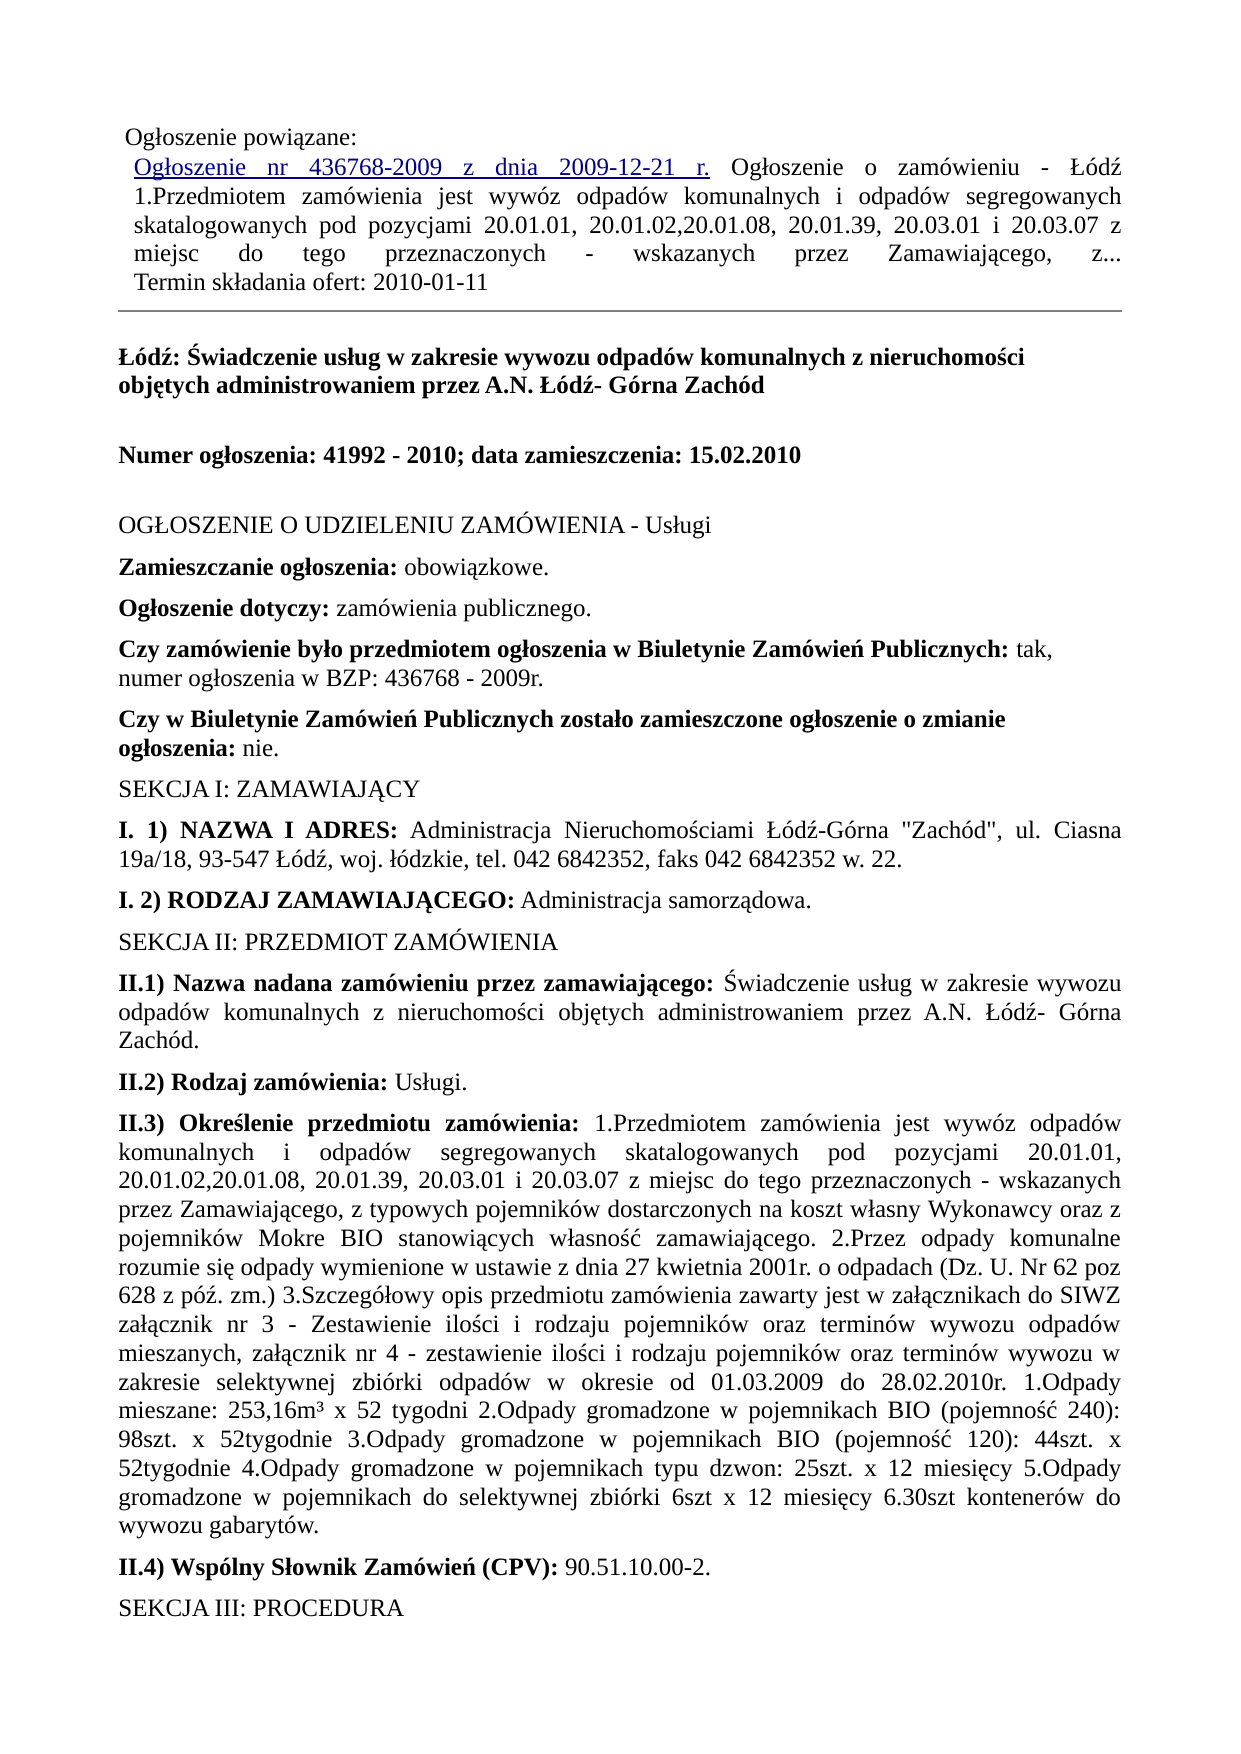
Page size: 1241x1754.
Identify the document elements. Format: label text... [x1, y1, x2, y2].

text Czy zamówienie było przedmiotem ogłoszenia w Biuletynie Zamówień Publicznych: tak, numer ogłoszenia w BZP: 436768 - 2009r. [118, 634, 1122, 692]
text SEKCJA II: PRZEDMIOT ZAMÓWIENIA [118, 927, 1122, 956]
text SEKCJA I: ZAMAWIAJĄCY [118, 774, 1122, 803]
text I. 1) NAZWA I ADRES: Administracja Nieruchomościami Łódź-Górna "Zachód", ul. Ciasna 19a/18, 93-547 Łódź, woj. łódzkie, tel. 042 6842352, faks 042 6842352 w. 22. [118, 816, 1122, 873]
text Ogłoszenie dotyczy: zamówienia publicznego. [118, 593, 1122, 622]
text ﻿ Ogłoszenie powiązane: [118, 118, 1122, 152]
text II.1) Nazwa nadana zamówieniu przez zamawiającego: Świadczenie usług w zakresie wywozu odpadów komunalnych z nieruchomości objętych administrowaniem przez A.N. Łódź- Górna Zachód. [118, 968, 1122, 1054]
text SEKCJA III: PROCEDURA [118, 1593, 1122, 1622]
text II.2) Rodzaj zamówienia: Usługi. [118, 1067, 1122, 1096]
text OGŁOSZENIE O UDZIELENIU ZAMÓWIENIA - Usługi [118, 482, 1122, 539]
text II.3) Określenie przedmiotu zamówienia: 1.Przedmiotem zamówienia jest wywóz odpadów komunalnych i odpadów segregowanych skatalogowanych pod pozycjami 20.01.01, 20.01.02,20.01.08, 20.01.39, 20.03.01 i 20.03.07 z miejsc do tego przeznaczonych - wskazanych przez Zamawiającego, z typowych pojemników dostarczonych na koszt własny Wykonawcy oraz z pojemników Mokre BIO stanowiących własność zamawiającego. 2.Przez odpady komunalne rozumie się odpady wymienione w ustawie z dnia 27 kwietnia 2001r. o odpadach (Dz. U. Nr 62 poz 628 z póź. zm.) 3.Szczegółowy opis przedmiotu zamówienia zawarty jest w załącznikach do SIWZ załącznik nr 3 - Zestawienie ilości i rodzaju pojemników oraz terminów wywozu odpadów mieszanych, załącznik nr 4 - zestawienie ilości i rodzaju pojemników oraz terminów wywozu w zakresie selektywnej zbiórki odpadów w okresie od 01.03.2009 do 28.02.2010r. 1.Odpady mieszane: 253,16m³ x 52 tygodni 2.Odpady gromadzone w pojemnikach BIO (pojemność 240): 98szt. x 52tygodnie 3.Odpady gromadzone w pojemnikach BIO (pojemność 120): 44szt. x 52tygodnie 4.Odpady gromadzone w pojemnikach typu dzwon: 25szt. x 12 miesięcy 5.Odpady gromadzone w pojemnikach do selektywnej zbiórki 6szt x 12 miesięcy 6.30szt kontenerów do wywozu gabarytów. [118, 1108, 1122, 1539]
text Łódź: Świadczenie usług w zakresie wywozu odpadów komunalnych z nieruchomości objętych administrowaniem przez A.N. Łódź- Górna Zachód [118, 342, 1122, 399]
text Numer ogłoszenia: 41992 - 2010; data zamieszczenia: 15.02.2010 [118, 412, 1122, 469]
text II.4) Wspólny Słownik Zamówień (CPV): 90.51.10.00-2. [118, 1552, 1122, 1581]
text Ogłoszenie nr 436768-2009 z dnia 2009-12-21 r. Ogłoszenie o zamówieniu - Łódź 1.Przedmiotem zamówienia jest wywóz odpadów komunalnych i odpadów segregowanych skatalogowanych pod pozycjami 20.01.01, 20.01.02,20.01.08, 20.01.39, 20.03.01 i 20.03.07 z miejsc do tego przeznaczonych - wskazanych przez Zamawiającego, z... Termin składania ofert: 2010-01-11 [134, 152, 1122, 296]
text I. 2) RODZAJ ZAMAWIAJĄCEGO: Administracja samorządowa. [118, 886, 1122, 914]
text Zamieszczanie ogłoszenia: obowiązkowe. [118, 552, 1122, 581]
text Czy w Biuletynie Zamówień Publicznych zostało zamieszczone ogłoszenie o zmianie ogłoszenia: nie. [118, 704, 1122, 762]
